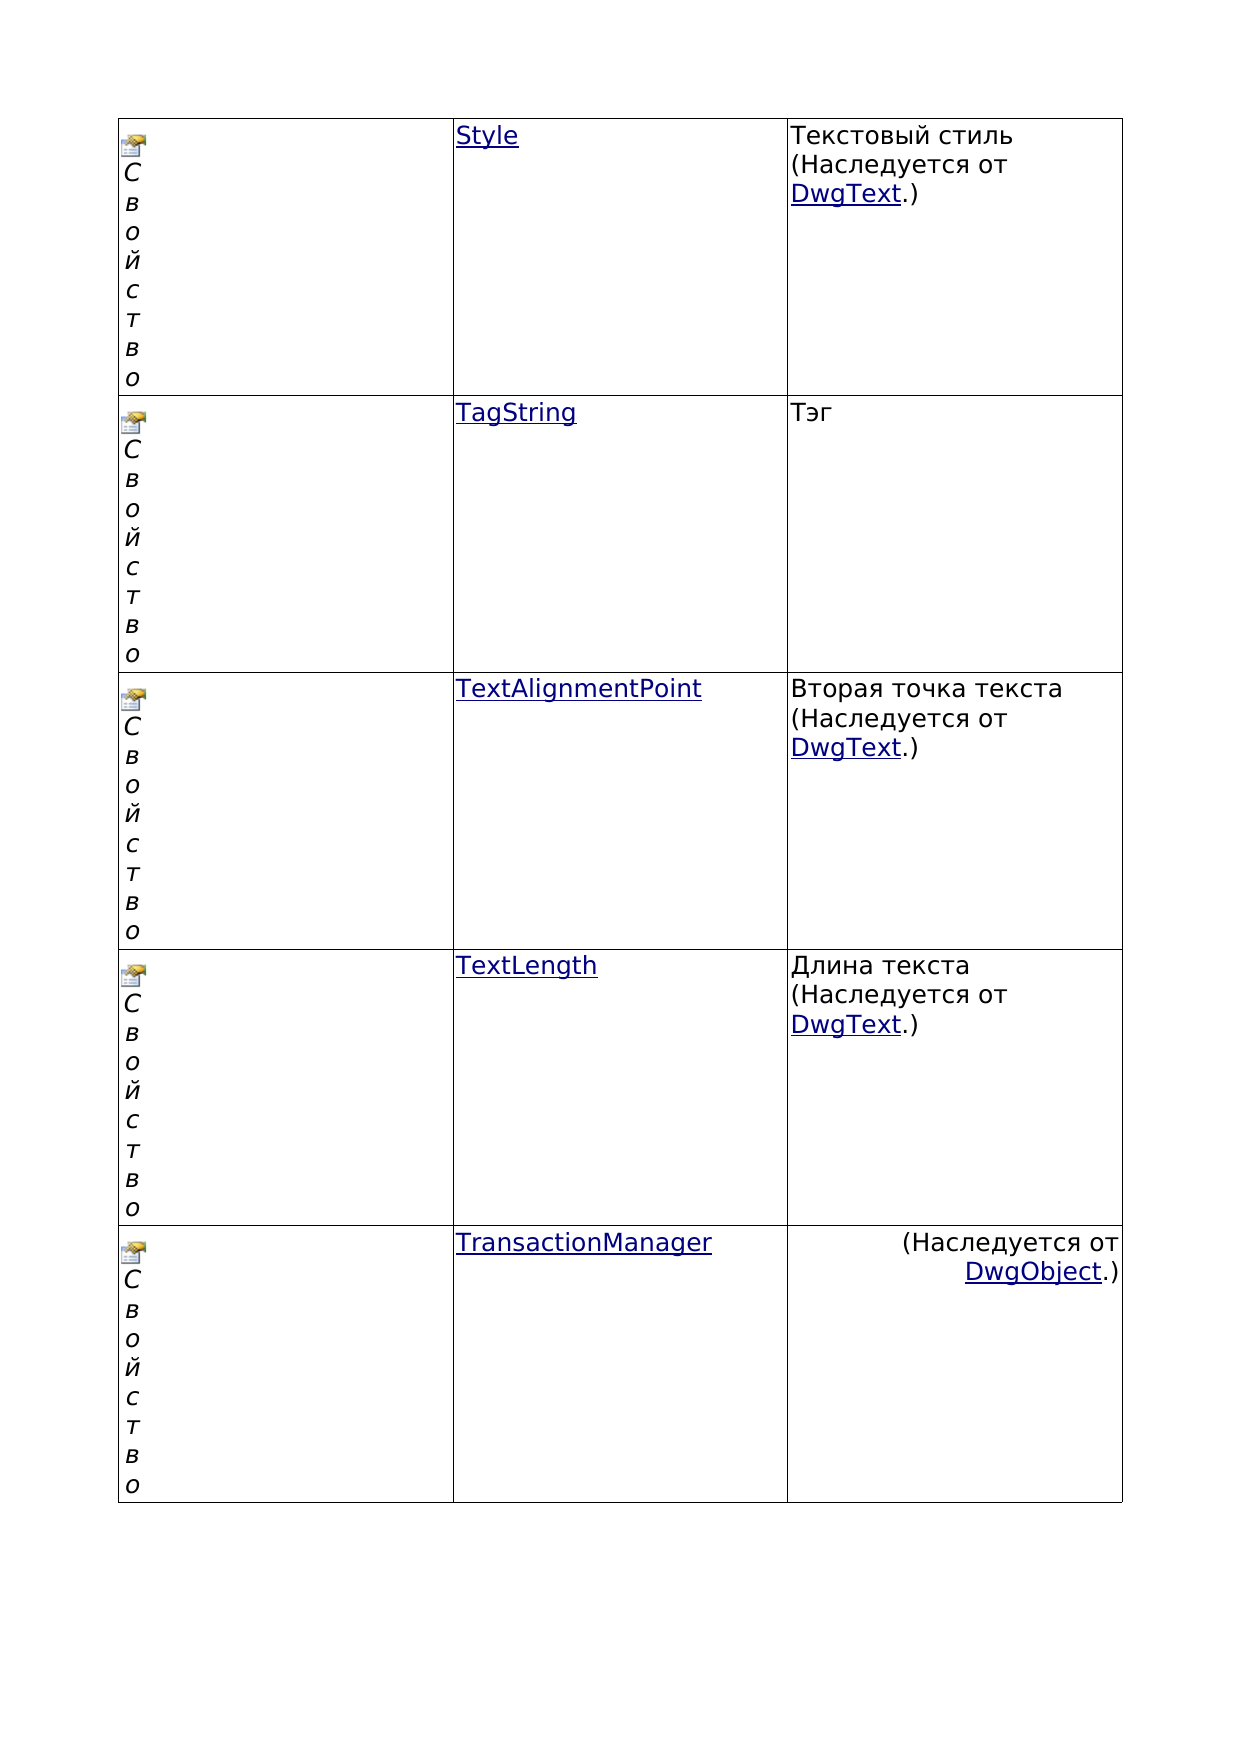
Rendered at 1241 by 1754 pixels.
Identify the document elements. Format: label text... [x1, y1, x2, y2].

table_cell TextAlignmentPoint [454, 673, 787, 948]
table_cell Тэг [788, 396, 1122, 672]
picture [121, 687, 147, 713]
table_cell [119, 119, 453, 395]
table_cell Длина текста (Наследуется от DwgText.) [788, 950, 1122, 1225]
table_cell TagString [454, 396, 787, 672]
picture [121, 963, 147, 989]
table_cell Style [454, 119, 787, 395]
table_cell (Наследуется от DwgObject.) [788, 1226, 1122, 1502]
table_cell TextLength [454, 950, 787, 1225]
table_cell [119, 950, 453, 1225]
picture [121, 410, 147, 436]
picture [121, 133, 147, 159]
picture [121, 1240, 147, 1266]
table_cell [119, 1226, 453, 1502]
table_cell Вторая точка текста (Наследуется от DwgText.) [788, 673, 1122, 948]
table_cell [119, 396, 453, 672]
table_cell TransactionManager [454, 1226, 787, 1502]
table_cell [119, 673, 453, 948]
table_cell Текстовый стиль (Наследуется от DwgText.) [788, 119, 1122, 395]
